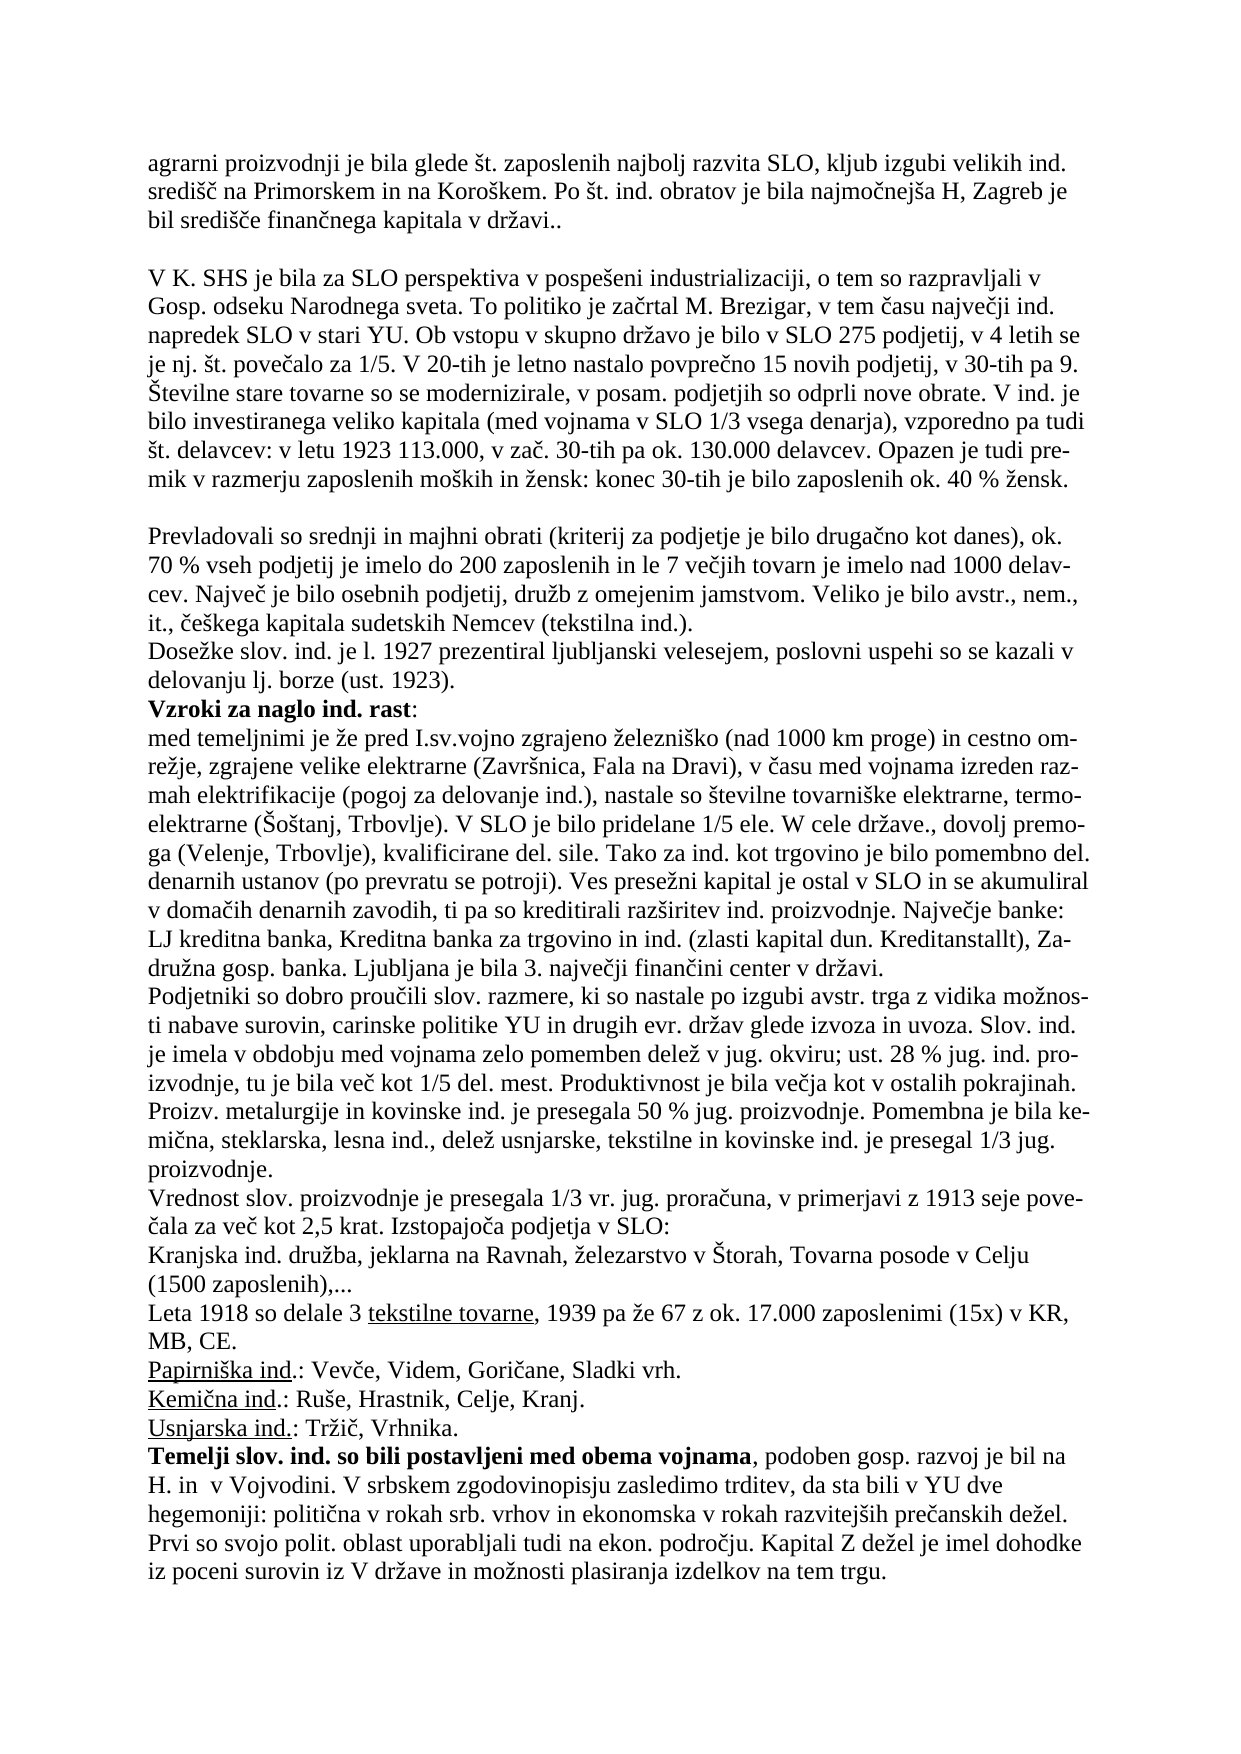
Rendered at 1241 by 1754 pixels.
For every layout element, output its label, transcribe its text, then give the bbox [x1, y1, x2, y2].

text mična, steklarska, lesna ind., delež usnjarske, tekstilne in kovinske ind. je presegal 1/3 jug. proizvodnje. [148, 1125, 1092, 1183]
text Dosežke slov. ind. je l. 1927 prezentiral ljubljanski velesejem, poslovni uspehi so se kazali v delovanju lj. borze (ust. 1923). [148, 636, 1092, 694]
text Usnjarska ind.: Tržič, Vrhnika. [148, 1413, 1092, 1441]
text elektrarne (Šoštanj, Trbovlje). V SLO je bilo pridelane 1/5 ele. W cele države., dovolj premo- [148, 809, 1092, 838]
text LJ kreditna banka, Kreditna banka za trgovino in ind. (zlasti kapital dun. Kreditanstallt), Za- [148, 924, 1092, 953]
text med temeljnimi je že pred I.sv.vojno zgrajeno železniško (nad 1000 km proge) in cestno om- [148, 723, 1092, 751]
text Kranjska ind. družba, jeklarna na Ravnah, železarstvo v Štorah, Tovarna posode v Celju (1500 zaposlenih),... [148, 1240, 1092, 1298]
text agrarni proizvodnji je bila glede št. zaposlenih najbolj razvita SLO, kljub izgubi velikih ind. središč na Primorskem in na Koroškem. Po št. ind. obratov je bila najmočnejša H, Zagreb je bil središče finančnega kapitala v državi.. [148, 148, 1092, 234]
text Vrednost slov. proizvodnje je presegala 1/3 vr. jug. proračuna, v primerjavi z 1913 seje pove- [148, 1183, 1092, 1211]
text Prevladovali so srednji in majhni obrati (kriterij za podjetje je bilo drugačno kot danes), ok. 70 % vseh podjetij je imelo do 200 zaposlenih in le 7 večjih tovarn je imelo nad 1000 delav- [148, 521, 1092, 579]
text mik v razmerju zaposlenih moških in žensk: konec 30-tih je bilo zaposlenih ok. 40 % žensk. [148, 464, 1092, 493]
text Podjetniki so dobro proučili slov. razmere, ki so nastale po izgubi avstr. trga z vidika možnos- [148, 981, 1092, 1010]
text ti nabave surovin, carinske politike YU in drugih evr. držav glede izvoza in uvoza. Slov. ind. je imela v obdobju med vojnama zelo pomemben delež v jug. okviru; ust. 28 % jug. ind. pro- [148, 1010, 1092, 1068]
text Papirniška ind.: Vevče, Videm, Goričane, Sladki vrh. [148, 1355, 1092, 1384]
text režje, zgrajene velike elektrarne (Završnica, Fala na Dravi), v času med vojnama izreden raz-mah elektrifikacije (pogoj za delovanje ind.), nastale so številne tovarniške elektrarne, termo- [148, 751, 1092, 809]
text Številne stare tovarne so se modernizirale, v posam. podjetjih so odprli nove obrate. V ind. je bilo investiranega veliko kapitala (med vojnama v SLO 1/3 vsega denarja), vzporedno pa tudi št. delavcev: v letu 1923 113.000, v zač. 30-tih pa ok. 130.000 delavcev. Opazen je tudi pre- [148, 378, 1092, 464]
text Temelji slov. ind. so bili postavljeni med obema vojnama, podoben gosp. razvoj je bil na H. in v Vojvodini. V srbskem zgodovinopisju zasledimo trditev, da sta bili v YU dve hegemoniji: politična v rokah srb. vrhov in ekonomska v rokah razvitejših prečanskih dežel. Prvi so svojo polit. oblast uporabljali tudi na ekon. področju. Kapital Z dežel je imel dohodke iz poceni surovin iz V države in možnosti plasiranja izdelkov na tem trgu. [148, 1441, 1092, 1585]
text V K. SHS je bila za SLO perspektiva v pospešeni industrializaciji, o tem so razpravljali v Gosp. odseku Narodnega sveta. To politiko je začrtal M. Brezigar, v tem času največji ind. napredek SLO v stari YU. Ob vstopu v skupno državo je bilo v SLO 275 podjetij, v 4 letih se je nj. št. povečalo za 1/5. V 20-tih je letno nastalo povprečno 15 novih podjetij, v 30-tih pa 9. [148, 263, 1092, 378]
text ga (Velenje, Trbovlje), kvalificirane del. sile. Tako za ind. kot trgovino je bilo pomembno del. denarnih ustanov (po prevratu se potroji). Ves presežni kapital je ostal v SLO in se akumuliral v domačih denarnih zavodih, ti pa so kreditirali razširitev ind. proizvodnje. Največje banke: [148, 838, 1092, 924]
text Vzroki za naglo ind. rast: [148, 694, 1092, 723]
text cev. Največ je bilo osebnih podjetij, družb z omejenim jamstvom. Veliko je bilo avstr., nem., it., češkega kapitala sudetskih Nemcev (tekstilna ind.). [148, 579, 1092, 636]
text čala za več kot 2,5 krat. Izstopajoča podjetja v SLO: [148, 1211, 1092, 1240]
text izvodnje, tu je bila več kot 1/5 del. mest. Produktivnost je bila večja kot v ostalih pokrajinah. Proizv. metalurgije in kovinske ind. je presegala 50 % jug. proizvodnje. Pomembna je bila ke- [148, 1068, 1092, 1125]
text družna gosp. banka. Ljubljana je bila 3. največji finančini center v državi. [148, 953, 1092, 981]
text Leta 1918 so delale 3 tekstilne tovarne, 1939 pa že 67 z ok. 17.000 zaposlenimi (15x) v KR, MB, CE. [148, 1298, 1092, 1355]
text Kemična ind.: Ruše, Hrastnik, Celje, Kranj. [148, 1384, 1092, 1413]
